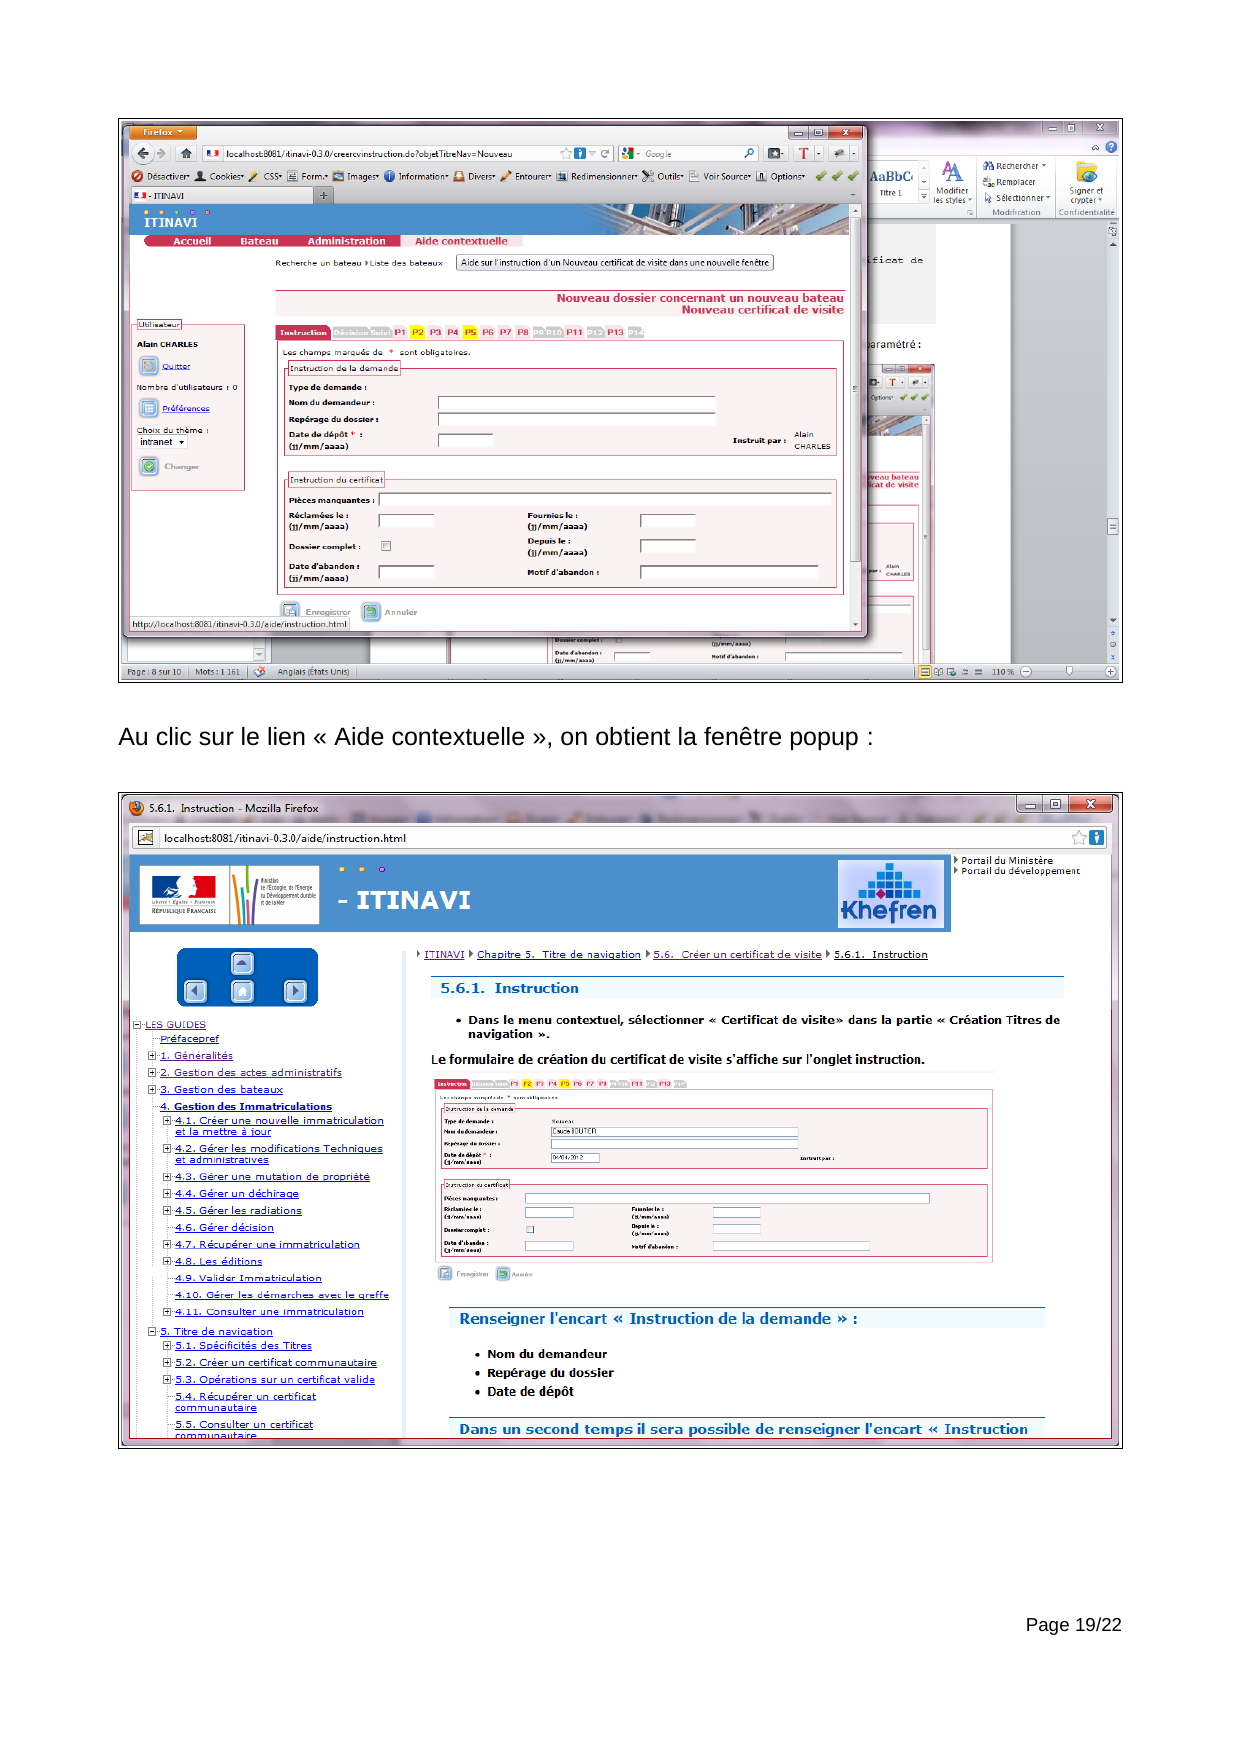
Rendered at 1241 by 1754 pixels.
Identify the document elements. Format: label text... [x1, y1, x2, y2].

text Au clic sur le lien « Aide contextuelle », on obtient la fenêtre popup : [118, 723, 1122, 751]
picture [121, 794, 1119, 1446]
picture [121, 121, 1119, 680]
